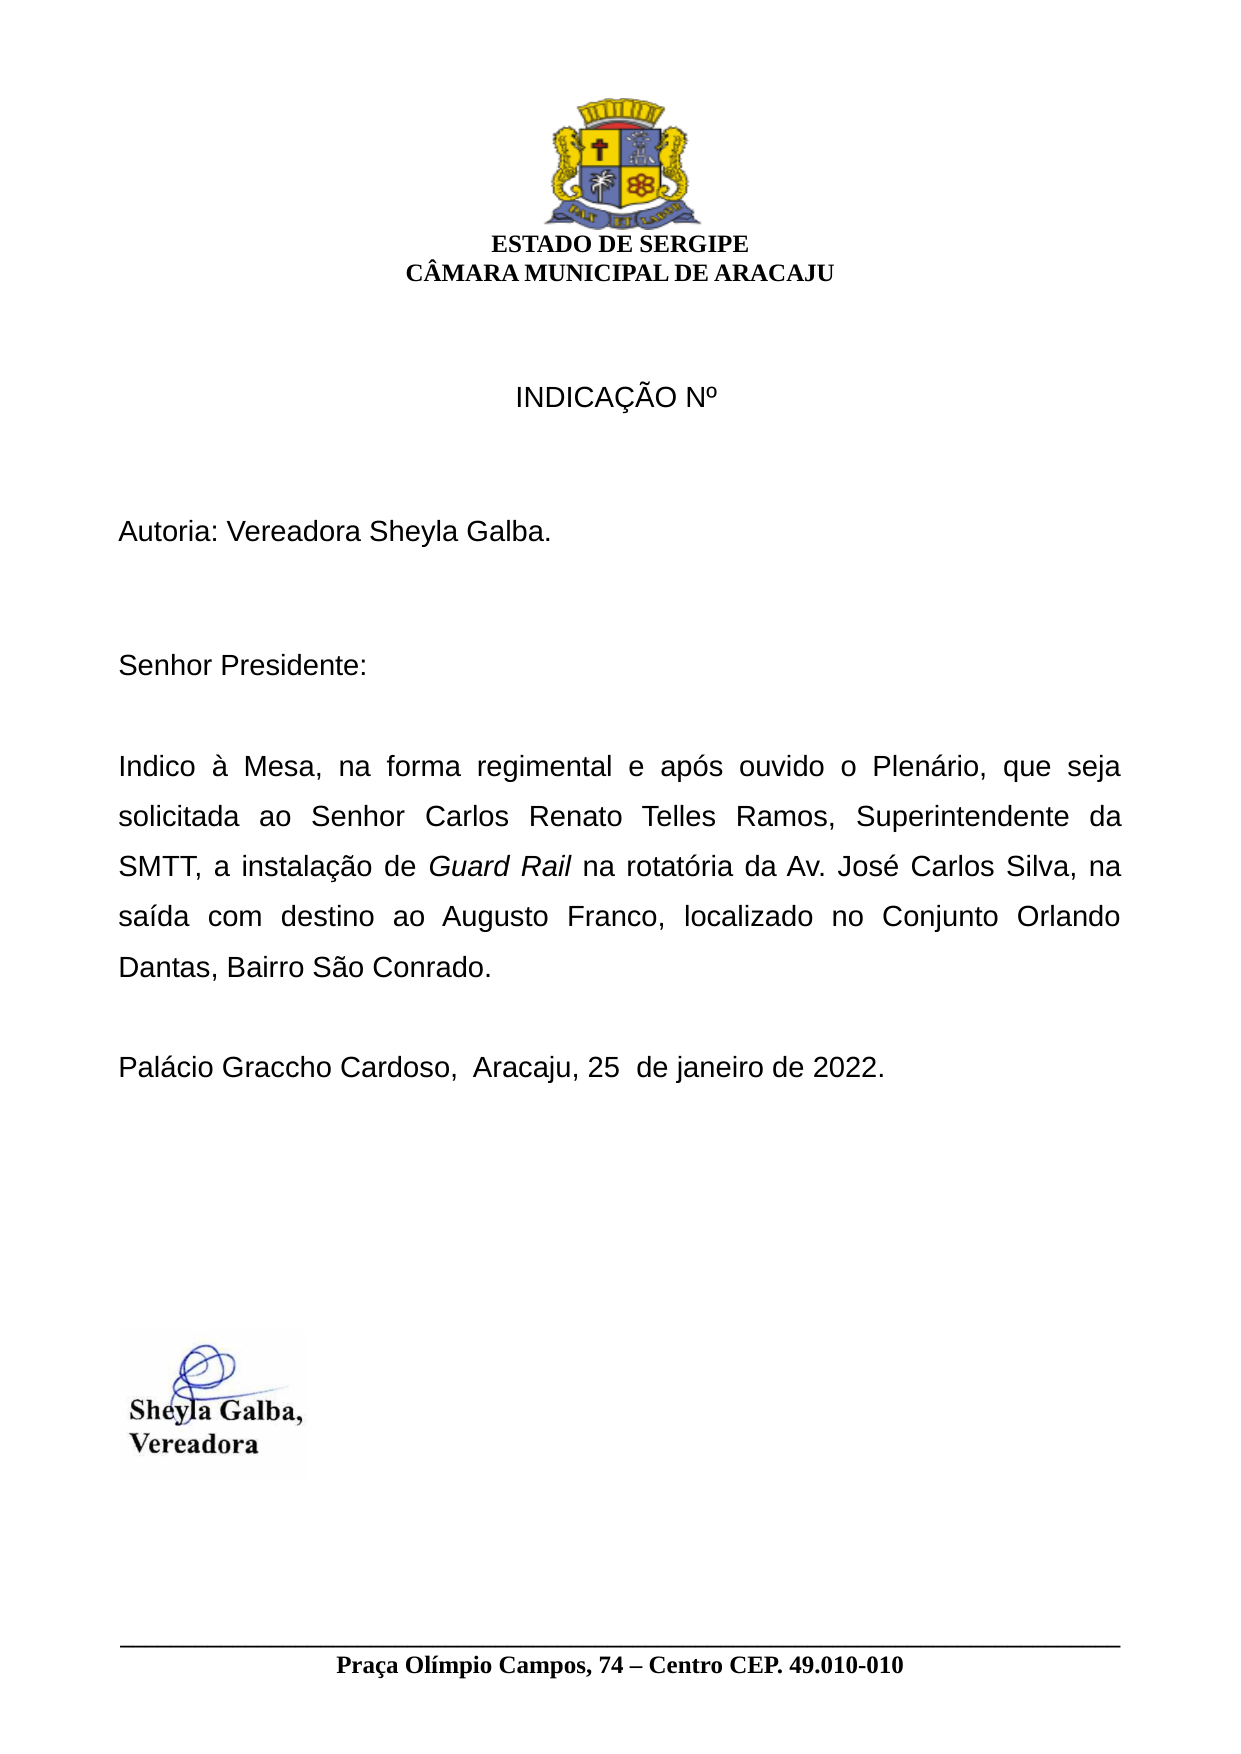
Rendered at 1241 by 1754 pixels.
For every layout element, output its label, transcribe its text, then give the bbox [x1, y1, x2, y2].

text Indico à Mesa, na forma regimental e após ouvido o Plenário, que seja solicitada ao Senhor Carlos Renato Telles Ramos, Superintendente da SMTT, a instalação de Guard Rail na rotatória da Av. José Carlos Silva, na saída com destino ao Augusto Franco, localizado no Conjunto Orlando Dantas, Bairro São Conrado. [118, 748, 1122, 983]
text Senhor Presidente: [118, 648, 1122, 681]
text Autoria: Vereadora Sheyla Galba. [118, 514, 1122, 547]
text Palácio Graccho Cardoso, Aracaju, 25 de janeiro de 2022. [118, 1050, 1122, 1084]
text INDICAÇÃO Nº [118, 379, 1122, 413]
